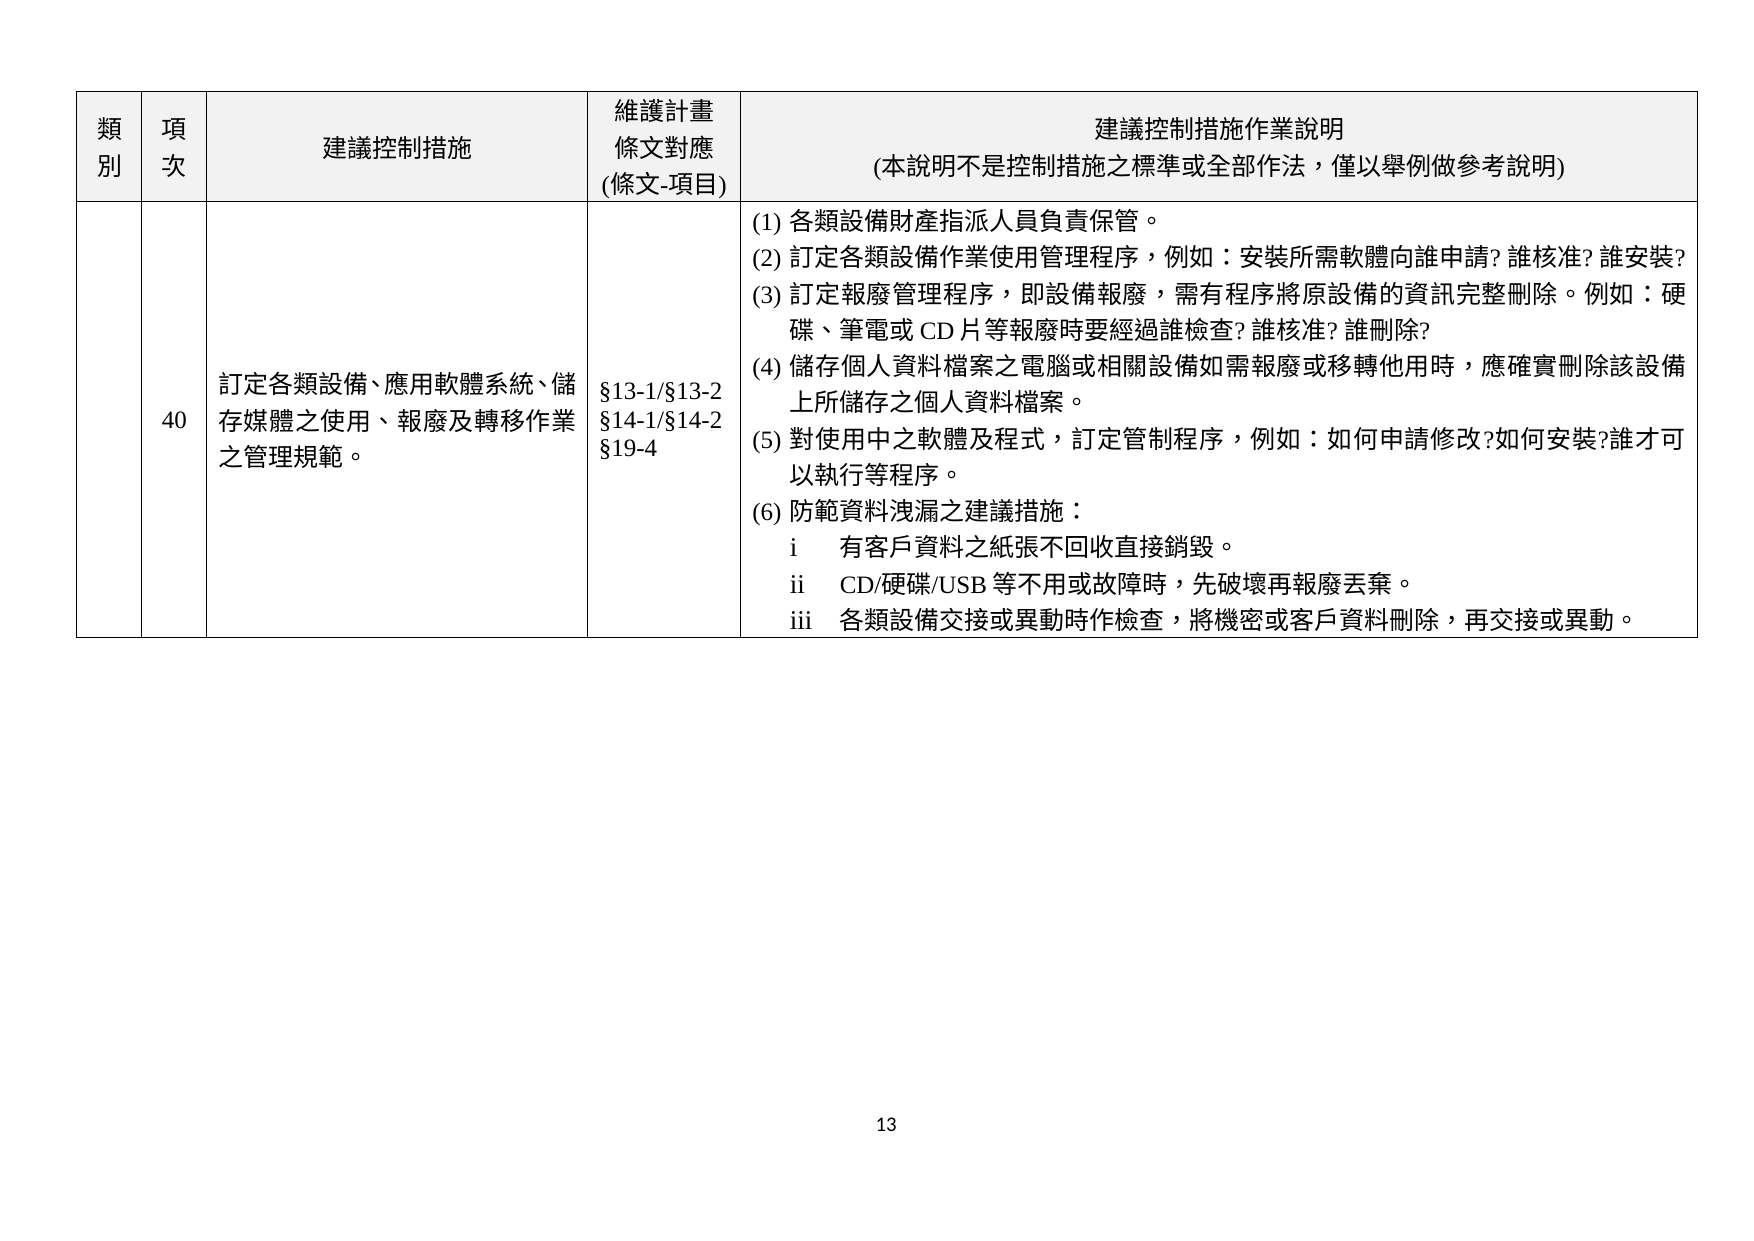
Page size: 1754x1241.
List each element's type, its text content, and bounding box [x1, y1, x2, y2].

table_cell 40 [142, 202, 206, 637]
table_cell 各類設備財產指派人員負責保管。 訂定各類設備作業使用管理程序，例如：安裝所需軟體向誰申請? 誰核准? 誰安裝? 訂定報廢管理程序，即設備報廢，需有程序將原設備的資訊完整刪除。例如：硬碟、筆電或CD片等報廢時要經過誰檢查? 誰核准? 誰刪除? 儲存個人資料檔案之電腦或相關設備如需報廢或移轉他用時，應確實刪除該設備上所儲存之個人資料檔案。 對使用中之軟體及程式，訂定管制程序，例如：如何申請修改?如何安裝?誰才可以執行等程序。 防範資料洩漏之建議措施： 有客戶資料之紙張不回收直接銷毀。 CD/硬碟/USB等不用或故障時，先破壞再報廢丟棄。 各類設備交接或異動時作檢查，將機密或客戶資料刪除，再交接或異動。 [741, 202, 1697, 637]
table_cell 訂定各類設備、應用軟體系統、儲存媒體之使用、報廢及轉移作業之管理規範。 [207, 202, 587, 637]
table_header 維護計畫 條文對應 (條文-項目) [588, 92, 740, 201]
table_header 建議控制措施作業說明 (本說明不是控制措施之標準或全部作法，僅以舉例做參考說明) [741, 92, 1697, 201]
table_header 類別 [77, 92, 141, 201]
table_header 項次 [142, 92, 206, 201]
table_cell §13-1/§13-2 §14-1/§14-2 §19-4 [588, 202, 740, 637]
table_header 建議控制措施 [207, 92, 587, 201]
table_cell [77, 202, 141, 637]
